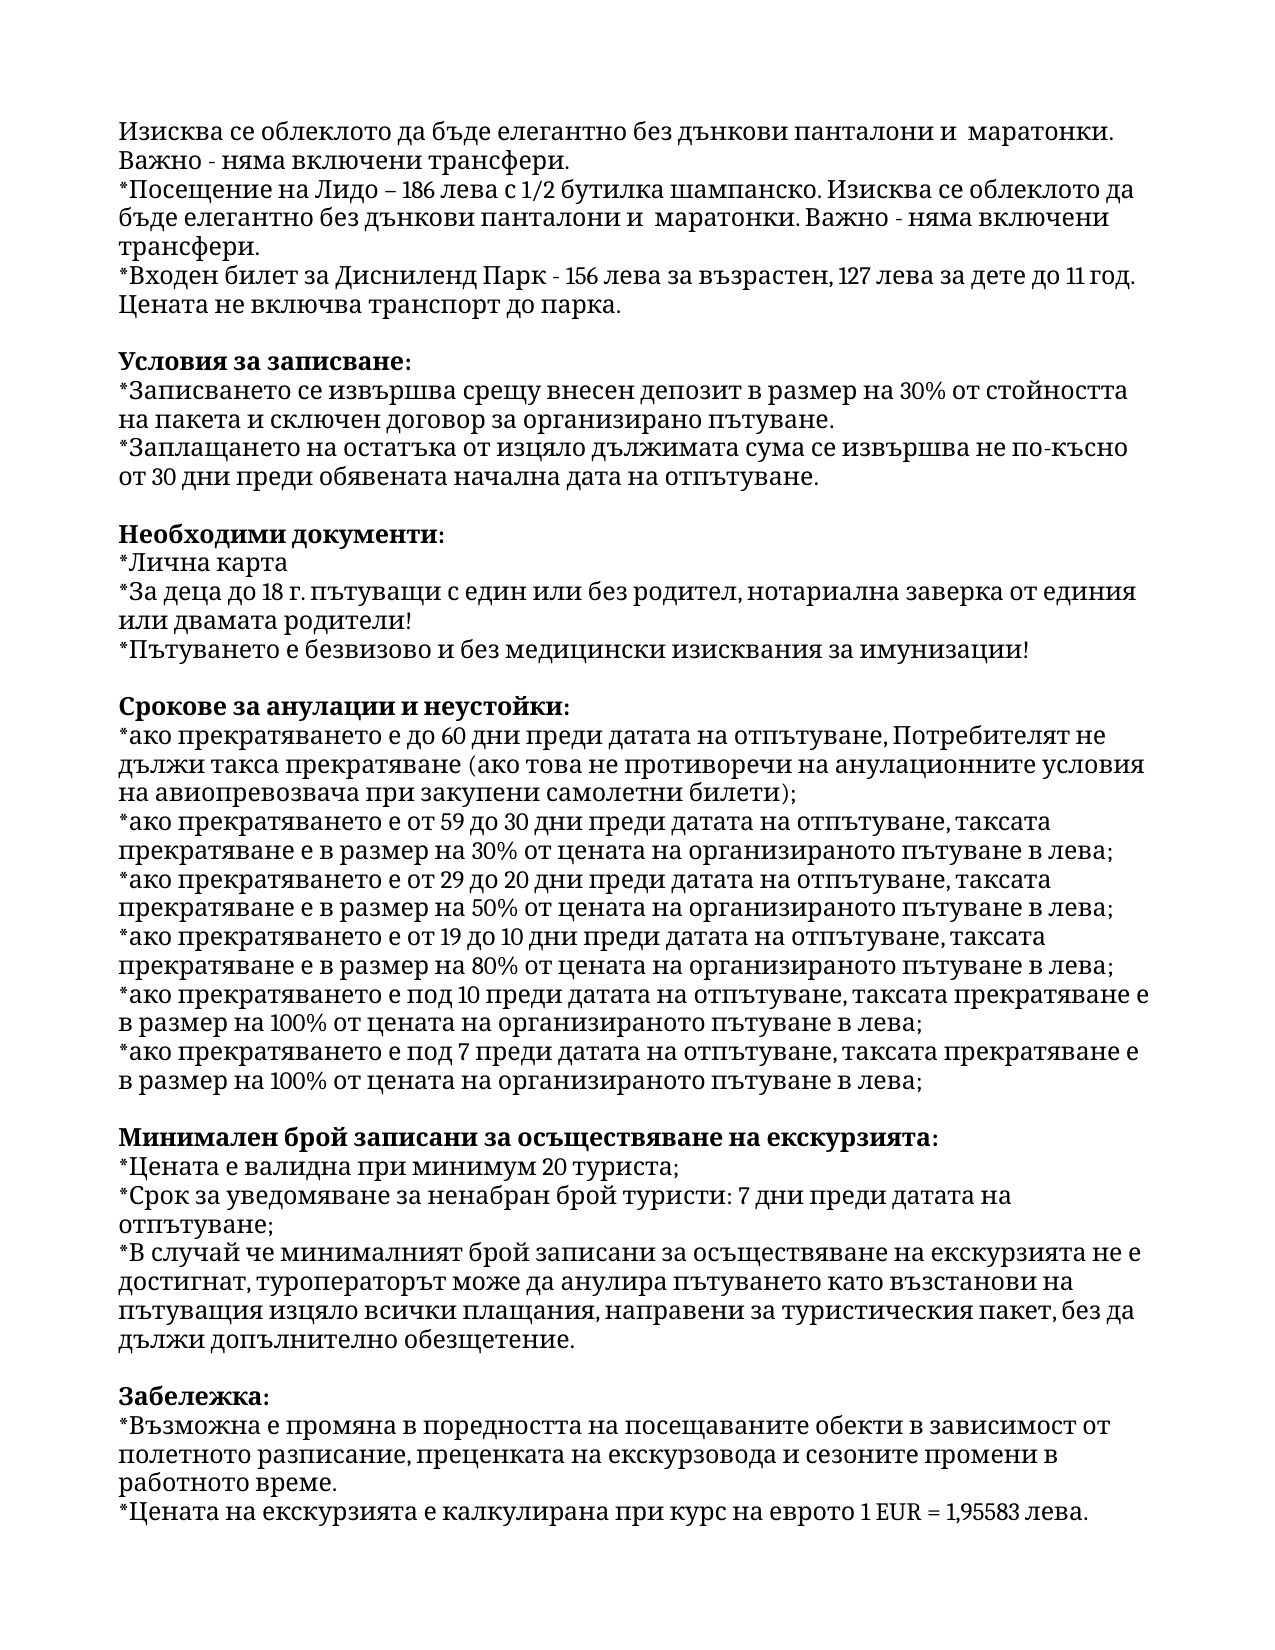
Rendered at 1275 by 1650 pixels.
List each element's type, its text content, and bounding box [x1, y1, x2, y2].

text *В случай че минималният брой записани за осъществяване на екскурзията не е достигнат, туроператорът може да анулира пътуването като възстанови на пътуващия изцяло всички плащания, направени за туристическия пакет, без да дължи допълнително обезщетение. [118, 1239, 1157, 1354]
text *Лична карта [118, 549, 1157, 578]
text *Заплащането на остатъка от изцяло дължимата сума се извършва не по-късно от 30 дни преди обявената начална дата на отпътуване. [118, 434, 1157, 492]
text *Пътуването е безвизово и без медицински изисквания за имунизации! [118, 636, 1157, 664]
text *ако прекратяването е под 7 преди датата на отпътуване, таксата прекратяване е в размер на 100% от цената на организираното пътуване в лева; [118, 1038, 1157, 1096]
text *Посещение на Лидо – 186 лева с 1/2 бутилка шампанско. Изисква се облеклото да бъде елегантно без дънкови панталони и маратонки. Важно - няма включени трансфери. [118, 176, 1157, 262]
text Забележка: [118, 1383, 1157, 1412]
text *ако прекратяването е от 19 до 10 дни преди датата на отпътуване, таксата прекратяване е в размер на 80% от цената на организираното пътуване в лева; [118, 923, 1157, 981]
text *Възможна е промяна в поредността на посещаваните обекти в зависимост от полетното разписание, преценката на екскурзовода и сезоните промени в работното време. [118, 1412, 1157, 1498]
text *ако прекратяването е от 29 до 20 дни преди датата на отпътуване, таксата прекратяване е в размер на 50% от цената на организираното пътуване в лева; [118, 866, 1157, 923]
text Минимален брой записани за осъществяване на екскурзията: [118, 1124, 1157, 1153]
text Необходими документи: [118, 521, 1157, 549]
text *Срок за уведомяване за ненабран брой туристи: 7 дни преди датата на отпътуване; [118, 1182, 1157, 1239]
text Срокове за анулации и неустойки: [118, 693, 1157, 722]
text *Записването се извършва срещу внесен депозит в размер на 30% от стойността на пакета и сключен договор за организирано пътуване. [118, 377, 1157, 434]
text *ако прекратяването е под 10 преди датата на отпътуване, таксата прекратяване е в размер на 100% от цената на организираното пътуване в лева; [118, 981, 1157, 1038]
text Условия за записване: [118, 348, 1157, 377]
text *За деца до 18 г. пътуващи с един или без родител, нотариална заверка от единия или двамата родители! [118, 578, 1157, 636]
text *Цената на екскурзията е калкулирана при курс на еврото 1 EUR = 1,95583 лева. [118, 1498, 1157, 1527]
text *ако прекратяването е до 60 дни преди датата на отпътуване, Потребителят не дължи такса прекратяване (ако това не противоречи на анулационните условия на авиопревозвача при закупени самолетни билети); [118, 722, 1157, 808]
text *Входен билет за Дисниленд Парк - 156 лева за възрастен, 127 лева за дете до 11 год. Цената не включва транспорт до парка. [118, 262, 1157, 319]
text *Цената е валидна при минимум 20 туриста; [118, 1153, 1157, 1182]
text *ако прекратяването е от 59 до 30 дни преди датата на отпътуване, таксата прекратяване е в размер на 30% от цената на организираното пътуване в лева; [118, 808, 1157, 866]
text Изисква се облеклото да бъде елегантно без дънкови панталони и маратонки. Важно - няма включени трансфери. [118, 118, 1157, 176]
